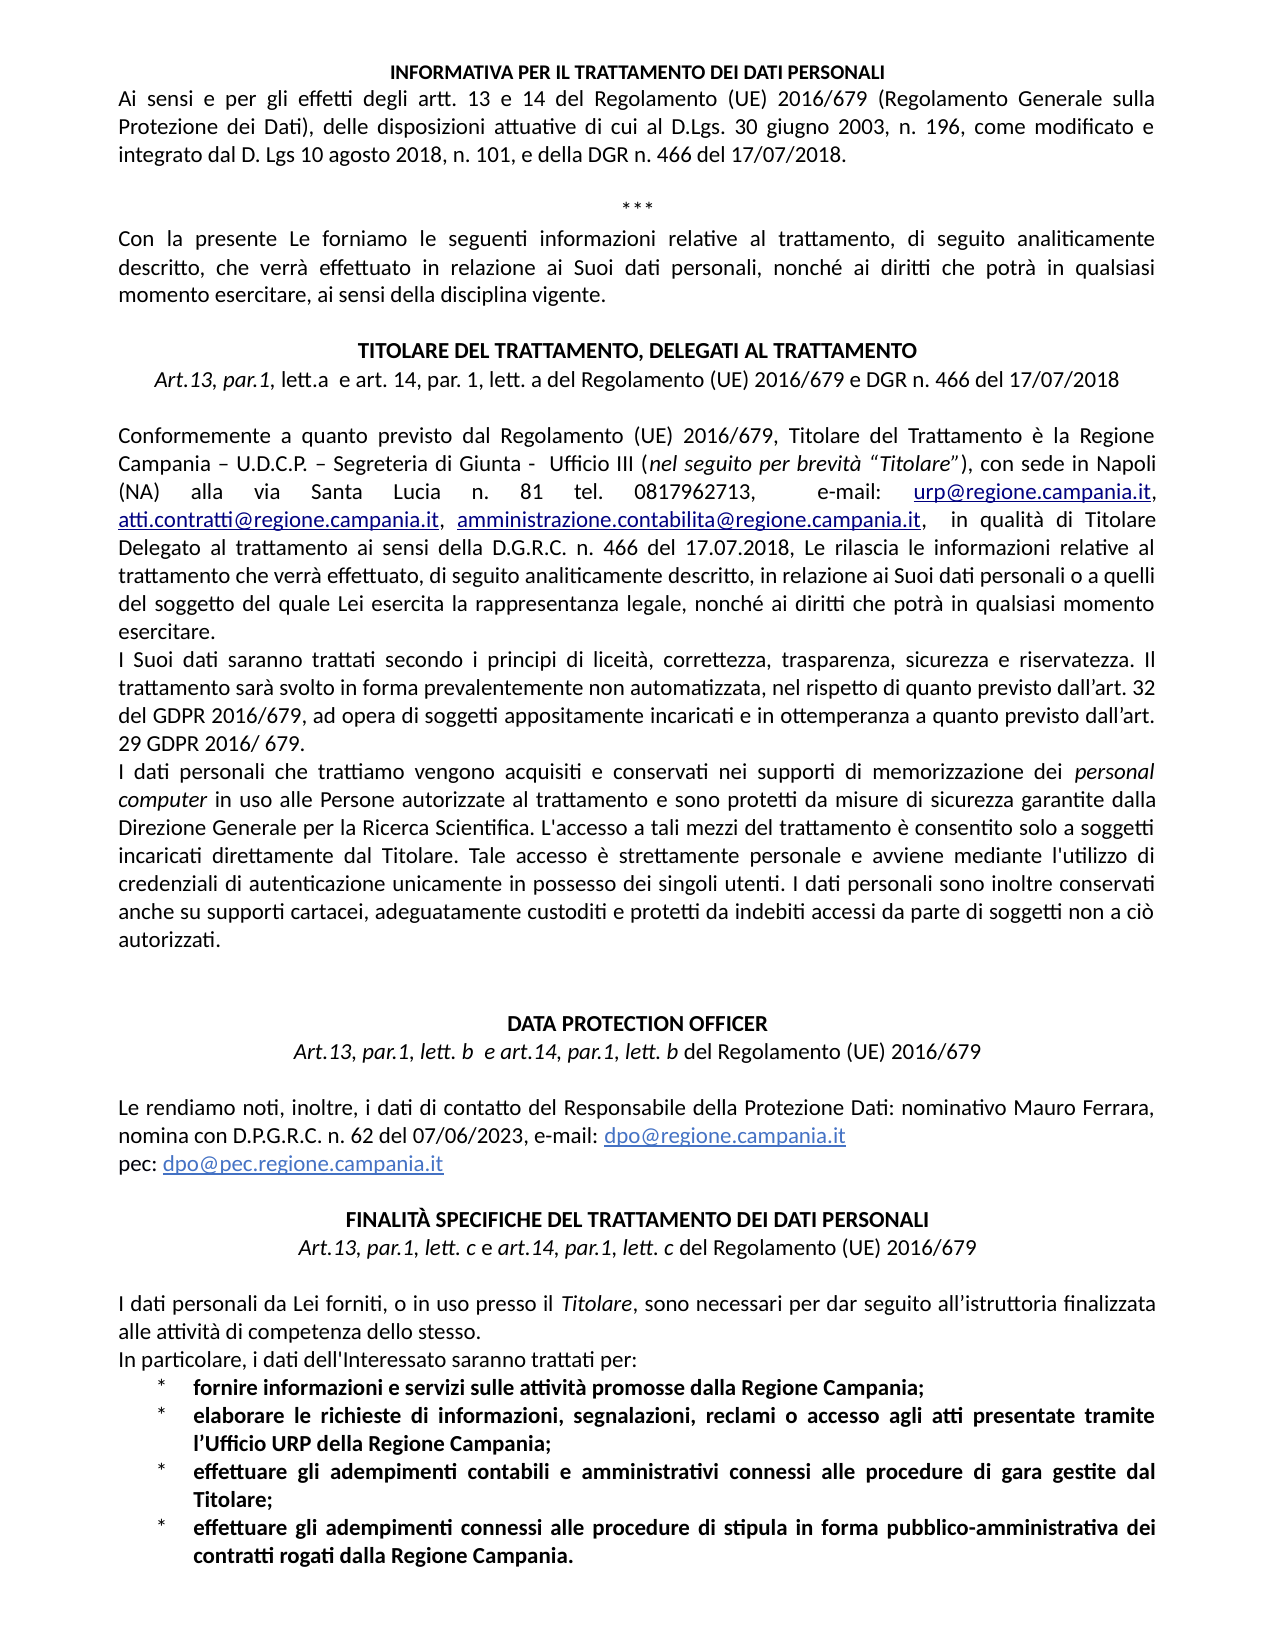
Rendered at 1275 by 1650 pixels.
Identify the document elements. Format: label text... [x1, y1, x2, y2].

text Ai sensi e per gli effetti degli artt. 13 e 14 del Regolamento (UE) 2016/679 (Regolamento Generale sulla Protezione dei Dati), delle disposizioni attuative di cui al D.Lgs. 30 giugno 2003, n. 196, come modificato e integrato dal D. Lgs 10 agosto 2018, n. 101, e della DGR n. 466 del 17/07/2018. [118, 84, 1157, 168]
list fornire informazioni e servizi sulle attività promosse dalla Regione Campania; [156, 1373, 1157, 1401]
text Le rendiamo noti, inoltre, i dati di contatto del Responsabile della Protezione Dati: nominativo Mauro Ferrara, nomina con D.P.G.R.C. n. 62 del 07/06/2023, e-mail: dpo@regione.campania.it [118, 1093, 1157, 1149]
text I dati personali che trattiamo vengono acquisiti e conservati nei supporti di memorizzazione dei personal computer in uso alle Persone autorizzate al trattamento e sono protetti da misure di sicurezza garantite dalla Direzione Generale per la Ricerca Scientifica. L'accesso a tali mezzi del trattamento è consentito solo a soggetti incaricati direttamente dal Titolare. Tale accesso è strettamente personale e avviene mediante l'utilizzo di credenziali di autenticazione unicamente in possesso dei singoli utenti. I dati personali sono inoltre conservati anche su supporti cartacei, adeguatamente custoditi e protetti da indebiti accessi da parte di soggetti non a ciò autorizzati. [118, 757, 1157, 953]
text In particolare, i dati dell'Interessato saranno trattati per: [118, 1345, 1157, 1373]
text I dati personali da Lei forniti, o in uso presso il Titolare, sono necessari per dar seguito all’istruttoria finalizzata alle attività di competenza dello stesso. [118, 1289, 1157, 1345]
text Con la presente Le forniamo le seguenti informazioni relative al trattamento, di seguito analiticamente descritto, che verrà effettuato in relazione ai Suoi dati personali, nonché ai diritti che potrà in qualsiasi momento esercitare, ai sensi della disciplina vigente. [118, 224, 1157, 309]
text Art.13, par.1, lett. b e art.14, par.1, lett. b del Regolamento (UE) 2016/679 [118, 1037, 1157, 1065]
text INFORMATIVA PER IL TRATTAMENTO DEI DATI PERSONALI [118, 59, 1157, 84]
text DATA PROTECTION OFFICER [118, 1009, 1157, 1037]
list effettuare gli adempimenti contabili e amministrativi connessi alle procedure di gara gestite dal Titolare; [156, 1457, 1157, 1513]
text TITOLARE DEL TRATTAMENTO, DELEGATI AL TRATTAMENTO [118, 337, 1157, 365]
text I Suoi dati saranno trattati secondo i principi di liceità, correttezza, trasparenza, sicurezza e riservatezza. Il trattamento sarà svolto in forma prevalentemente non automatizzata, nel rispetto di quanto previsto dall’art. 32 del GDPR 2016/679, ad opera di soggetti appositamente incaricati e in ottemperanza a quanto previsto dall’art. 29 GDPR 2016/ 679. [118, 645, 1157, 757]
text pec: dpo@pec.regione.campania.it [118, 1149, 1157, 1177]
text FINALITÀ SPECIFICHE DEL TRATTAMENTO DEI DATI PERSONALI [118, 1205, 1157, 1233]
text Conformemente a quanto previsto dal Regolamento (UE) 2016/679, Titolare del Trattamento è la Regione Campania – U.D.C.P. – Segreteria di Giunta - Ufficio III (nel seguito per brevità “Titolare”), con sede in Napoli (NA) alla via Santa Lucia n. 81 tel. 0817962713, e-mail: urp@regione.campania.it, atti.contratti@regHYPERLINK "mailto:atti.contratti@regione.campania.it"ione.campania.it, amministrazione.contabilita@regione.campania.it, in qualità di Titolare Delegato al trattamento ai sensi della D.G.R.C. n. 466 del 17.07.2018, Le rilascia le informazioni relative al trattamento che verrà effettuato, di seguito analiticamente descritto, in relazione ai Suoi dati personali o a quelli del soggetto del quale Lei esercita la rappresentanza legale, nonché ai diritti che potrà in qualsiasi momento esercitare. [118, 421, 1157, 645]
text *** [118, 197, 1157, 224]
text Art.13, par.1, lett. c e art.14, par.1, lett. c del Regolamento (UE) 2016/679 [118, 1233, 1157, 1261]
text Art.13, par.1, lett.a e art. 14, par. 1, lett. a del Regolamento (UE) 2016/679 e DGR n. 466 del 17/07/2018 [118, 365, 1157, 393]
list effettuare gli adempimenti connessi alle procedure di stipula in forma pubblico-amministrativa dei contratti rogati dalla Regione Campania. [156, 1513, 1157, 1569]
list elaborare le richieste di informazioni, segnalazioni, reclami o accesso agli atti presentate tramite l’Ufficio URP della Regione Campania; [156, 1401, 1157, 1457]
